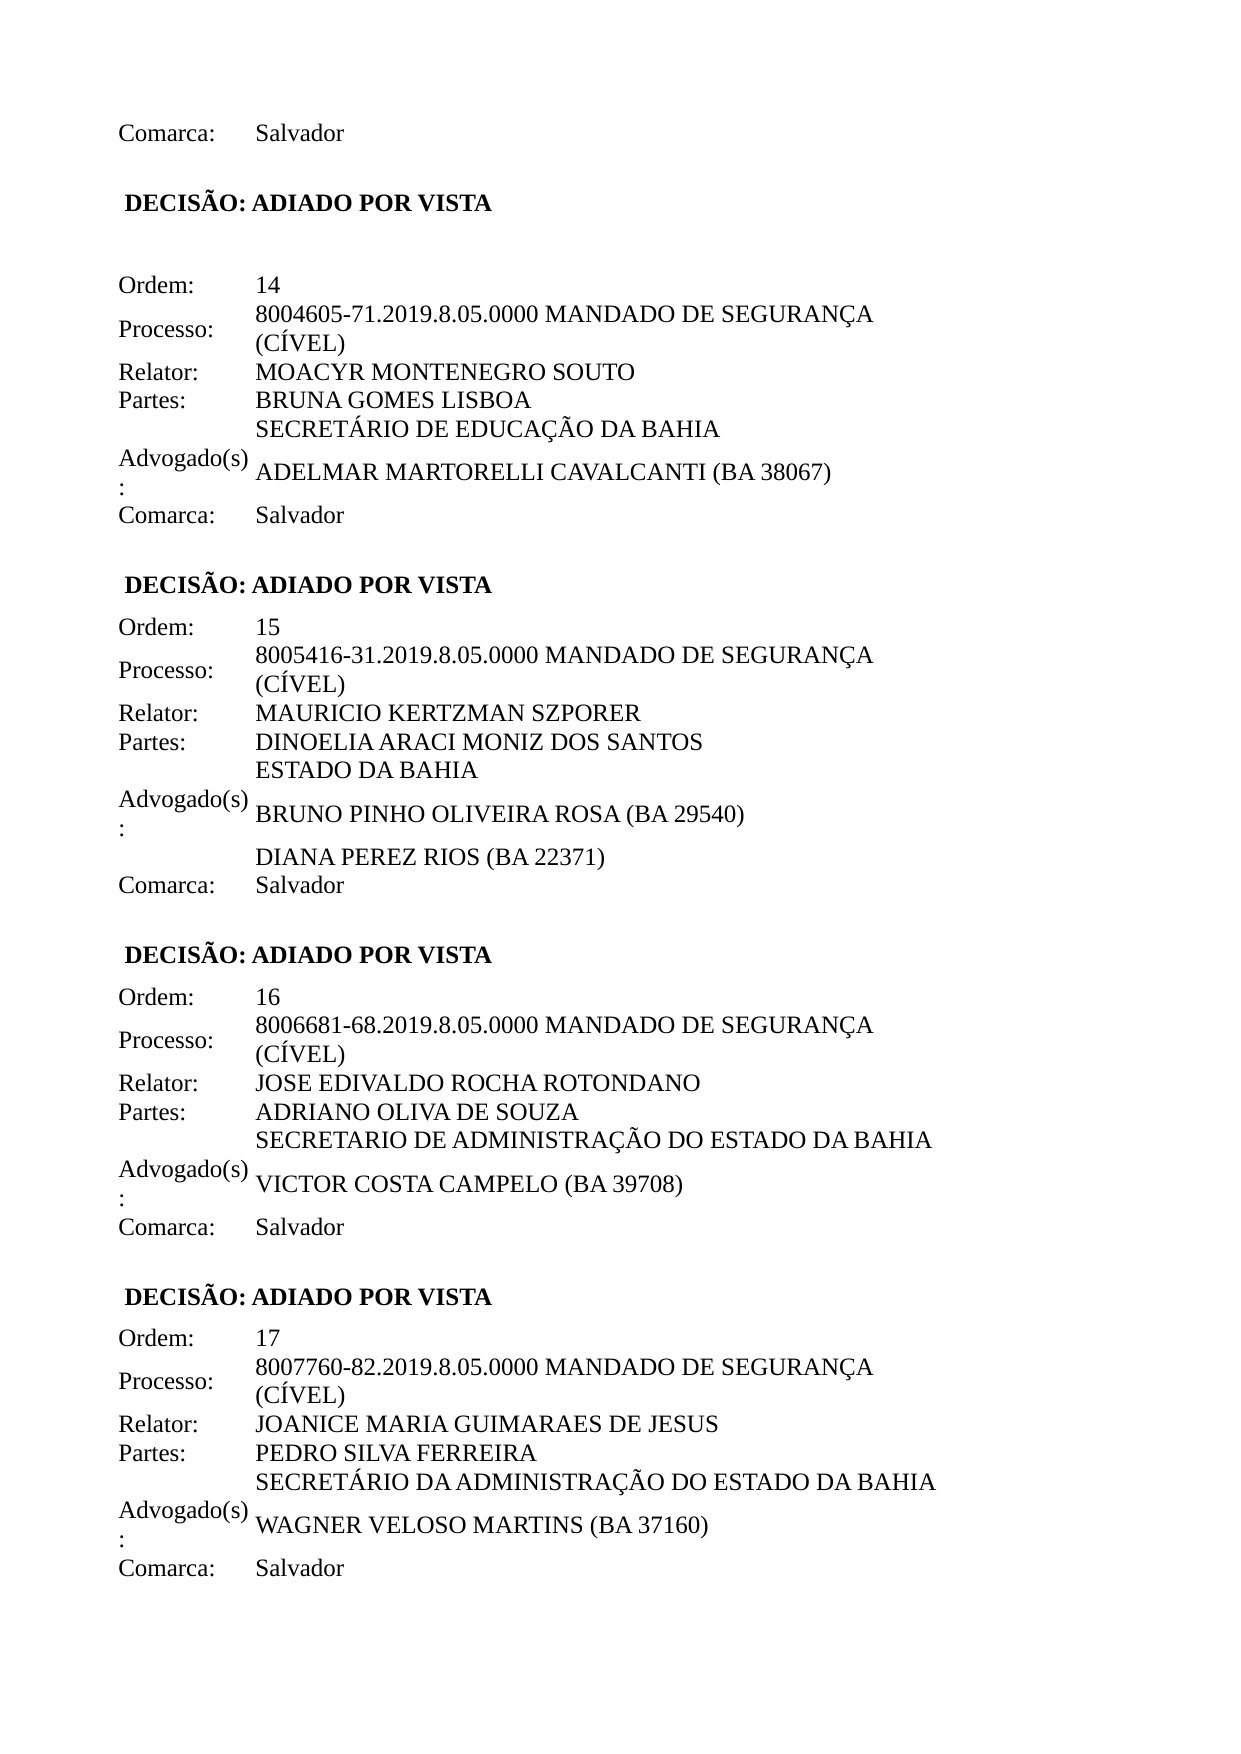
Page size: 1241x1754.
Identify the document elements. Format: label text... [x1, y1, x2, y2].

table_cell Comarca: [118, 501, 255, 529]
table_cell VICTOR COSTA CAMPELO (BA 39708) [255, 1154, 969, 1212]
table_cell SECRETÁRIO DE EDUCAÇÃO DA BAHIA [255, 414, 969, 443]
table_cell Advogado(s): [118, 1496, 255, 1553]
table_cell [118, 1467, 255, 1496]
table_cell Processo: [118, 299, 255, 357]
table_cell ADELMAR MARTORELLI CAVALCANTI (BA 38067) [255, 443, 969, 501]
table_cell Relator: [118, 698, 255, 727]
text DECISÃO: ADIADO POR VISTA [118, 571, 1101, 599]
table_cell Salvador [255, 501, 969, 529]
table_cell 8007760-82.2019.8.05.0000 MANDADO DE SEGURANÇA (CÍVEL) [255, 1352, 969, 1409]
text DECISÃO: ADIADO POR VISTA [118, 188, 1101, 217]
table_cell DINOELIA ARACI MONIZ DOS SANTOS [255, 727, 969, 756]
table_cell Comarca: [118, 1553, 255, 1582]
table_cell WAGNER VELOSO MARTINS (BA 37160) [255, 1496, 969, 1553]
table_cell [118, 1126, 255, 1154]
table_cell [118, 414, 255, 443]
text DECISÃO: ADIADO POR VISTA [118, 1282, 1101, 1311]
table_cell Salvador [255, 118, 969, 147]
table_cell Salvador [255, 1212, 969, 1241]
table_cell ADRIANO OLIVA DE SOUZA [255, 1097, 969, 1126]
table_cell Partes: [118, 727, 255, 756]
table_header Ordem: [118, 1323, 255, 1352]
table_cell BRUNA GOMES LISBOA [255, 386, 969, 414]
table_cell Processo: [118, 1011, 255, 1068]
table_cell JOANICE MARIA GUIMARAES DE JESUS [255, 1409, 969, 1438]
table_cell PEDRO SILVA FERREIRA [255, 1438, 969, 1467]
table_header 14 [255, 271, 969, 299]
table_cell JOSE EDIVALDO ROCHA ROTONDANO [255, 1068, 969, 1097]
table_cell 8004605-71.2019.8.05.0000 MANDADO DE SEGURANÇA (CÍVEL) [255, 299, 969, 357]
text DECISÃO: ADIADO POR VISTA [118, 941, 1101, 969]
table_header 15 [255, 612, 969, 641]
table_cell MAURICIO KERTZMAN SZPORER [255, 698, 969, 727]
table_cell MOACYR MONTENEGRO SOUTO [255, 357, 969, 386]
table_cell Processo: [118, 641, 255, 698]
table_cell Comarca: [118, 118, 255, 147]
table_cell Comarca: [118, 1212, 255, 1241]
table_cell 8006681-68.2019.8.05.0000 MANDADO DE SEGURANÇA (CÍVEL) [255, 1011, 969, 1068]
table_cell Advogado(s): [118, 1154, 255, 1212]
table_cell Advogado(s): [118, 784, 255, 842]
table_cell BRUNO PINHO OLIVEIRA ROSA (BA 29540) [255, 784, 969, 842]
table_header Ordem: [118, 271, 255, 299]
table_cell Partes: [118, 1438, 255, 1467]
table_cell Salvador [255, 1553, 969, 1582]
table_cell Relator: [118, 1068, 255, 1097]
table_cell DIANA PEREZ RIOS (BA 22371) [255, 842, 969, 871]
table_cell [118, 756, 255, 784]
table_cell Relator: [118, 1409, 255, 1438]
table_cell SECRETARIO DE ADMINISTRAÇÃO DO ESTADO DA BAHIA [255, 1126, 969, 1154]
table_header 17 [255, 1323, 969, 1352]
table_cell 8005416-31.2019.8.05.0000 MANDADO DE SEGURANÇA (CÍVEL) [255, 641, 969, 698]
table_cell Advogado(s): [118, 443, 255, 501]
table_cell [118, 842, 255, 871]
table_cell Partes: [118, 386, 255, 414]
table_header Ordem: [118, 612, 255, 641]
table_cell SECRETÁRIO DA ADMINISTRAÇÃO DO ESTADO DA BAHIA [255, 1467, 969, 1496]
table_cell Processo: [118, 1352, 255, 1409]
table_cell Partes: [118, 1097, 255, 1126]
table_header Ordem: [118, 982, 255, 1011]
table_header 16 [255, 982, 969, 1011]
table_cell Comarca: [118, 871, 255, 899]
table_cell ESTADO DA BAHIA [255, 756, 969, 784]
table_cell Relator: [118, 357, 255, 386]
table_cell Salvador [255, 871, 969, 899]
